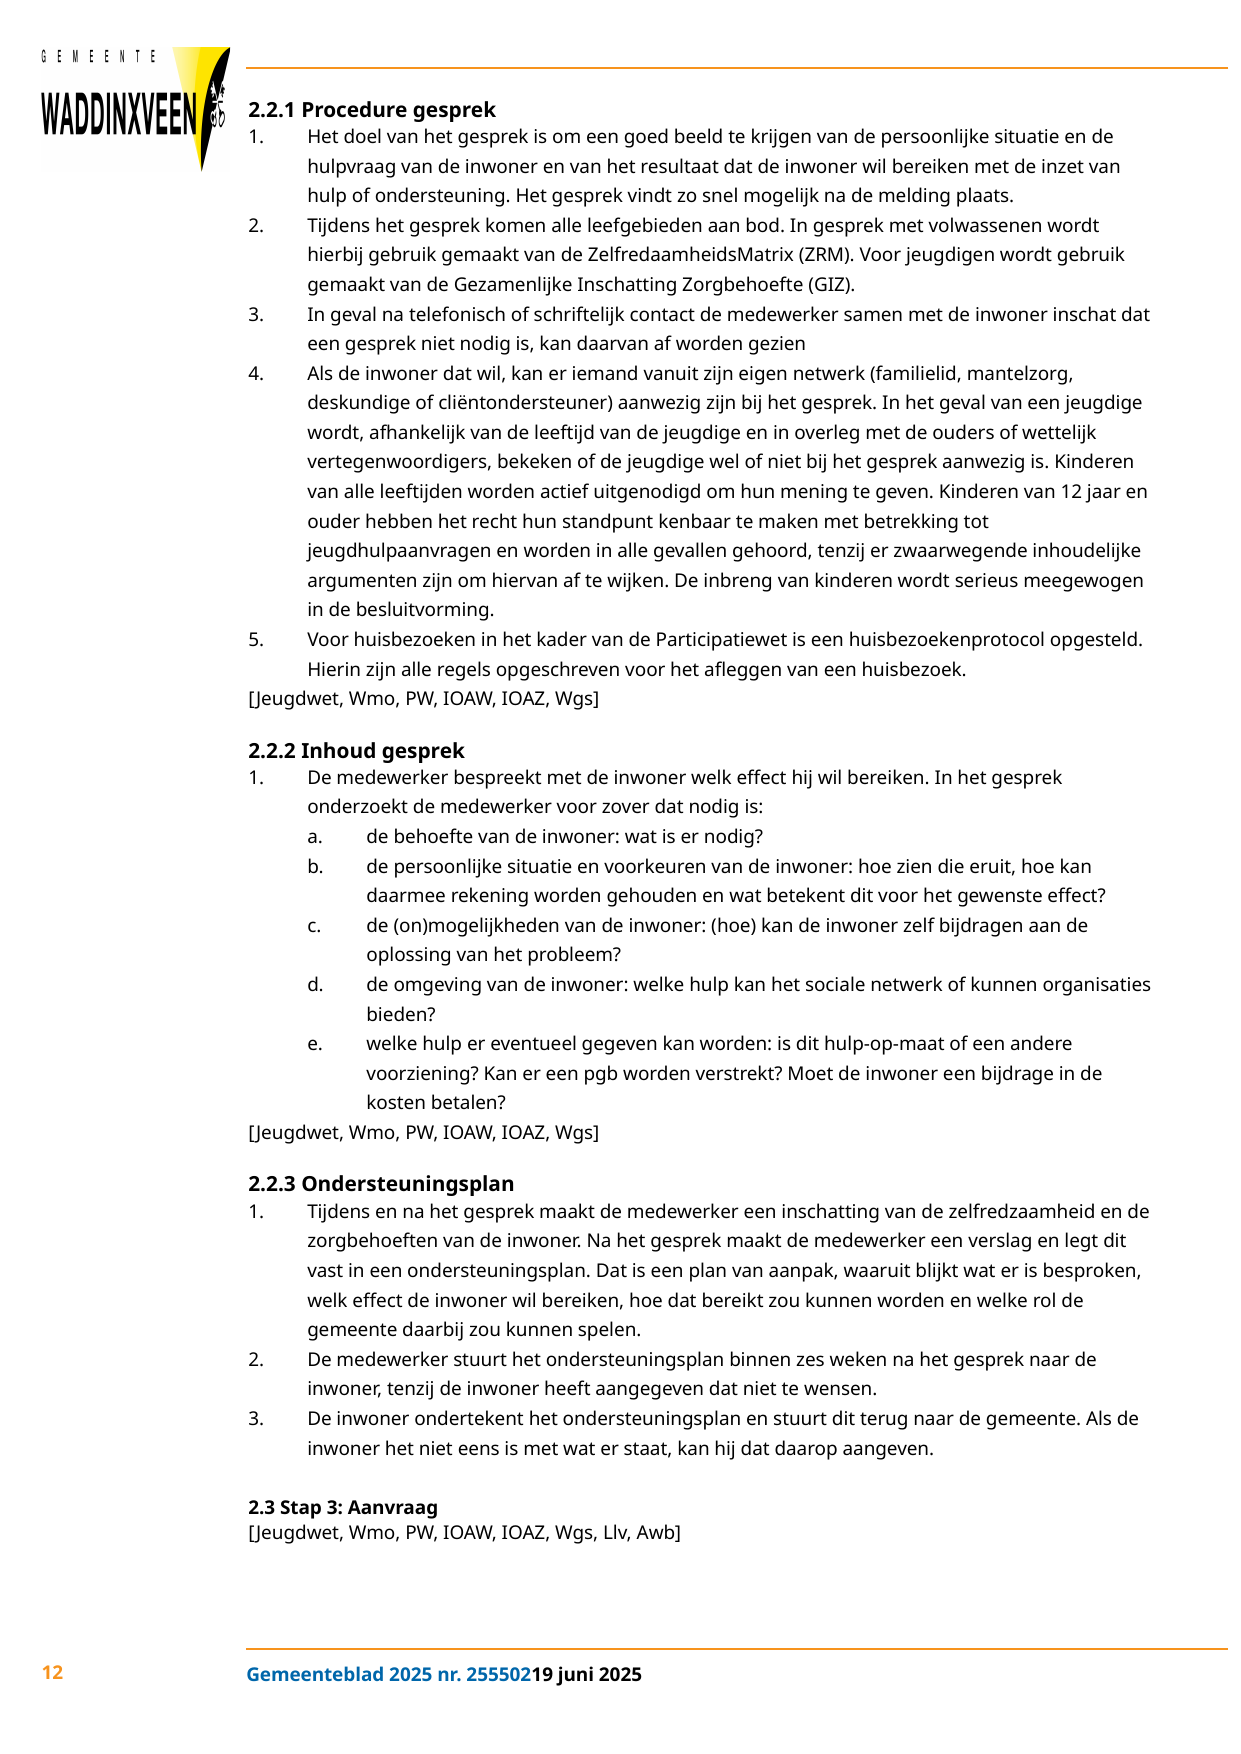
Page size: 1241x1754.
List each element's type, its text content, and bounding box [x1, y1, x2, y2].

list Het doel van het gesprek is om een goed beeld te krijgen van de persoonlijke situatie en de hulpvraag van de inwoner en van het resultaat dat de inwoner wil bereiken met de inzet van hulp of ondersteuning. Het gesprek vindt zo snel mogelijk na de melding plaats. [248, 123, 1152, 208]
text [Jeugdwet, Wmo, PW, IOAW, IOAZ, Wgs, Llv, Awb] [248, 1519, 1152, 1545]
list De inwoner ondertekent het ondersteuningsplan en stuurt dit terug naar de gemeente. Als de inwoner het niet eens is met wat er staat, kan hij dat daarop aangeven. [248, 1405, 1152, 1460]
text 2.2.1 Procedure gesprek [248, 95, 1152, 123]
picture [41, 47, 231, 172]
list de persoonlijke situatie en voorkeuren van de inwoner: hoe zien die eruit, hoe kan daarmee rekening worden gehouden en wat betekent dit voor het gewenste effect? [307, 853, 1152, 908]
text 2.3 Stap 3: Aanvraag [248, 1494, 1152, 1519]
text [Jeugdwet, Wmo, PW, IOAW, IOAZ, Wgs] [248, 1119, 1152, 1145]
list Als de inwoner dat wil, kan er iemand vanuit zijn eigen netwerk (familielid, mantelzorg, deskundige of cliëntondersteuner) aanwezig zijn bij het gesprek. In het geval van een jeugdige wordt, afhankelijk van de leeftijd van de jeugdige en in overleg met de ouders of wettelijk vertegenwoordigers, bekeken of de jeugdige wel of niet bij het gesprek aanwezig is. Kinderen van alle leeftijden worden actief uitgenodigd om hun mening te geven. Kinderen van 12 jaar en ouder hebben het recht hun standpunt kenbaar te maken met betrekking tot jeugdhulpaanvragen en worden in alle gevallen gehoord, tenzij er zwaarwegende inhoudelijke argumenten zijn om hiervan af te wijken. De inbreng van kinderen wordt serieus meegewogen in de besluitvorming. [248, 360, 1152, 622]
text 2.2.3 Ondersteuningsplan [248, 1169, 1152, 1198]
list welke hulp er eventueel gegeven kan worden: is dit hulp-op-maat of een andere voorziening? Kan er een pgb worden verstrekt? Moet de inwoner een bijdrage in de kosten betalen? [307, 1030, 1152, 1115]
list Tijdens en na het gesprek maakt de medewerker een inschatting van de zelfredzaamheid en de zorgbehoeften van de inwoner. Na het gesprek maakt de medewerker een verslag en legt dit vast in een ondersteuningsplan. Dat is een plan van aanpak, waaruit blijkt wat er is besproken, welk effect de inwoner wil bereiken, hoe dat bereikt zou kunnen worden en welke rol de gemeente daarbij zou kunnen spelen. [248, 1198, 1152, 1342]
list Tijdens het gesprek komen alle leefgebieden aan bod. In gesprek met volwassenen wordt hierbij gebruik gemaakt van de ZelfredaamheidsMatrix (ZRM). Voor jeugdigen wordt gebruik gemaakt van de Gezamenlijke Inschatting Zorgbehoefte (GIZ). [248, 212, 1152, 297]
list de behoefte van de inwoner: wat is er nodig? [307, 823, 1152, 849]
list De medewerker bespreekt met de inwoner welk effect hij wil bereiken. In het gesprek onderzoekt de medewerker voor zover dat nodig is: [248, 764, 1152, 819]
list Voor huisbezoeken in het kader van de Participatiewet is een huisbezoekenprotocol opgesteld. Hierin zijn alle regels opgeschreven voor het afleggen van een huisbezoek. [248, 626, 1152, 681]
text [Jeugdwet, Wmo, PW, IOAW, IOAZ, Wgs] [248, 685, 1152, 711]
list de (on)mogelijkheden van de inwoner: (hoe) kan de inwoner zelf bijdragen aan de oplossing van het probleem? [307, 912, 1152, 967]
list De medewerker stuurt het ondersteuningsplan binnen zes weken na het gesprek naar de inwoner, tenzij de inwoner heeft aangegeven dat niet te wensen. [248, 1346, 1152, 1401]
list In geval na telefonisch of schriftelijk contact de medewerker samen met de inwoner inschat dat een gesprek niet nodig is, kan daarvan af worden gezien [248, 301, 1152, 356]
text 2.2.2 Inhoud gesprek [248, 736, 1152, 764]
list de omgeving van de inwoner: welke hulp kan het sociale netwerk of kunnen organisaties bieden? [307, 971, 1152, 1027]
